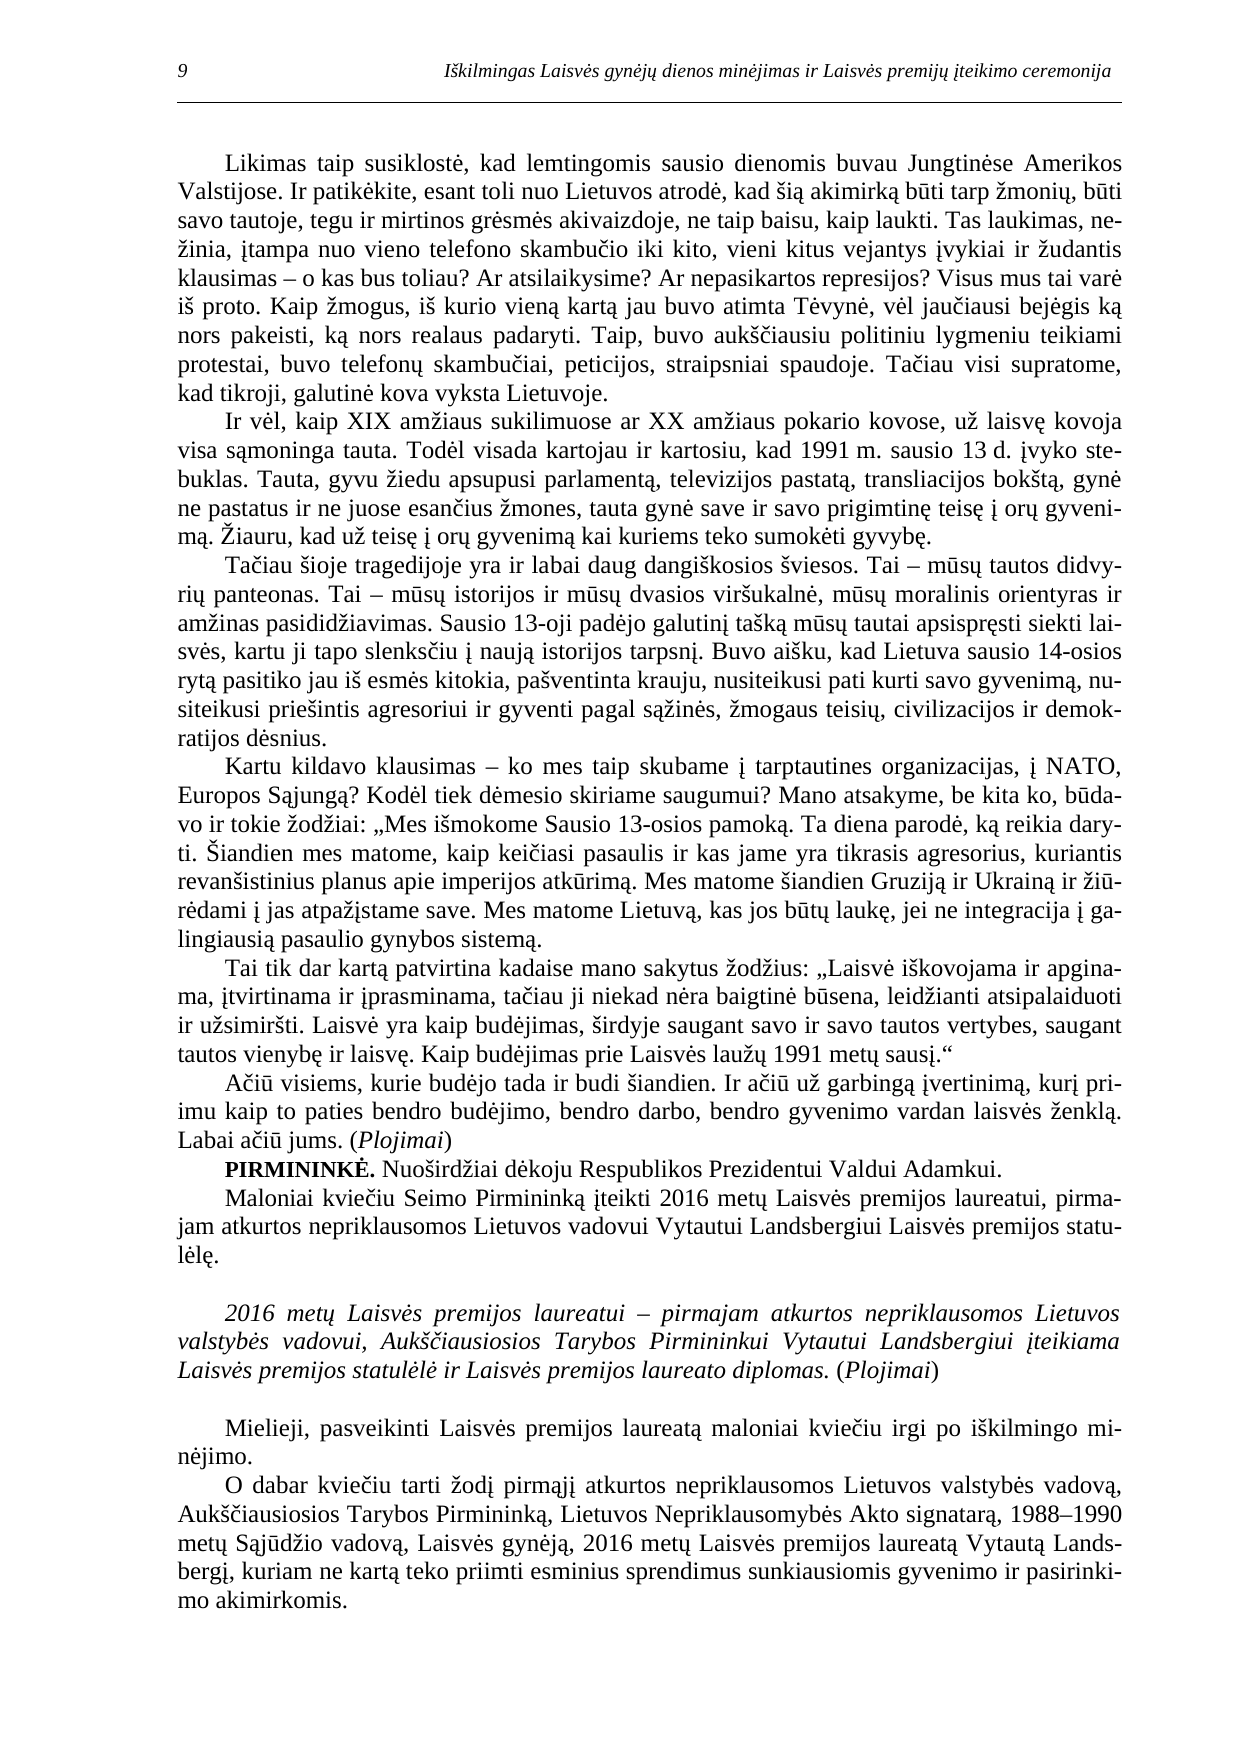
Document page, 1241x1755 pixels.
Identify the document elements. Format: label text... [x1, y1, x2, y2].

text Tai tik dar kar­tą pa­tvir­ti­na ka­dai­se ma­no sa­ky­tus žo­džius: „Lais­vė iš­ko­vo­ja­ma ir ap­gi­na­ma, įtvir­ti­na­ma ir įpras­mi­na­ma, ta­čiau ji nie­kad nė­ra baig­ti­nė bū­se­na, lei­džian­ti at­si­pa­lai­duo­ti ir už­si­mirš­ti. Lais­vė yra kaip bu­dė­ji­mas, šir­dy­je sau­gant sa­vo ir sa­vo tau­tos ver­ty­bes, sau­gant tau­tos vie­ny­bę ir lais­vę. Kaip bu­dė­ji­mas prie Lais­vės lau­žų 1991 me­tų sau­sį.“ [177, 953, 1122, 1068]
text Kar­tu kil­da­vo klau­si­mas – ko mes taip sku­ba­me į tarp­tau­ti­nes or­ga­ni­za­ci­jas, į NATO, Eu­ro­pos Są­jun­gą? Ko­dėl tiek dė­me­sio ski­ria­me sau­gu­mui? Ma­no at­sa­ky­me, be ki­ta ko, bū­da­vo ir to­kie žo­džiai: „Mes iš­mo­ko­me Sau­sio 13-osios pa­mo­ką. Ta die­na pa­ro­dė, ką rei­kia da­ry­ti. Šian­dien mes ma­to­me, kaip kei­čia­si pa­sau­lis ir kas ja­me yra tik­ra­sis ag­re­so­rius, ku­rian­tis re­van­šis­ti­nius pla­nus apie im­pe­ri­jos at­kū­ri­mą. Mes ma­to­me šian­dien Gru­zi­ją ir Uk­rai­ną ir žiū­rė­da­mi į jas at­pa­žįs­ta­me sa­ve. Mes ma­to­me Lie­tu­vą, kas jos bū­tų lau­kę, jei ne in­teg­ra­ci­ja į ga­lin­giau­sią pa­sau­lio gy­ny­bos sis­te­mą. [177, 751, 1122, 953]
text Li­ki­mas taip su­si­klos­tė, kad lem­tin­go­mis sau­sio die­no­mis bu­vau Jung­ti­nė­se Ame­ri­kos Vals­ti­jo­se. Ir pa­ti­kė­ki­te, esant to­li nuo Lie­tu­vos at­ro­dė, kad šią aki­mir­ką bū­ti tarp žmo­nių, bū­ti sa­vo tau­to­je, te­gu ir mir­ti­nos grės­mės aki­vaiz­do­je, ne taip bai­su, kaip lauk­ti. Tas lau­ki­mas, ne­ži­nia, įtam­pa nuo vie­no te­le­fo­no skam­bu­čio iki ki­to, vie­ni ki­tus ve­jan­tys įvy­kiai ir žu­dan­tis klau­si­mas – o kas bus to­liau? Ar at­si­lai­ky­si­me? Ar ne­pa­si­kar­tos rep­re­si­jos? Vi­sus mus tai va­rė iš pro­to. Kaip žmo­gus, iš ku­rio vie­ną kar­tą jau bu­vo at­im­ta Tė­vy­nė, vėl jau­čiau­si be­jė­gis ką nors pa­keis­ti, ką nors re­a­laus pa­da­ry­ti. Taip, bu­vo aukš­čiau­siu po­li­ti­niu lyg­me­niu tei­kia­mi pro­tes­tai, bu­vo te­le­fo­nų skam­bu­čiai, pe­ti­ci­jos, straips­niai spau­do­je. Ta­čiau vi­si su­pra­to­me, kad tik­ro­ji, ga­lu­ti­nė ko­va vyks­ta Lie­tu­vo­je. [177, 148, 1122, 406]
text O da­bar kvie­čiu tar­ti žo­dį pir­mą­jį at­kur­tos ne­pri­klau­so­mos Lie­tu­vos vals­ty­bės va­do­vą, Aukš­čiau­sio­sios Ta­ry­bos Pir­mi­nin­ką, Lie­tu­vos Ne­pri­klau­so­my­bės Ak­to sig­na­ta­rą, 1988–1990 me­tų Są­jū­džio va­do­vą, Lais­vės gy­nė­ją, 2016 me­tų Lais­vės pre­mi­jos lau­re­a­tą Vy­tau­tą Land­s­ber­gį, ku­riam ne kar­tą te­ko pri­im­ti es­mi­nius spren­di­mus sun­kiau­sio­mis gy­ve­ni­mo ir pa­si­rin­ki­mo aki­mir­ko­mis. [177, 1470, 1122, 1614]
text Ir vėl, kaip XIX am­žiaus su­ki­li­muo­se ar XX am­žiaus po­ka­rio ko­vo­se, už lais­vę ko­vo­ja vi­sa są­mo­nin­ga tau­ta. To­dėl vi­sa­da kar­to­jau ir kar­to­siu, kad 1991 m. sau­sio 13 d. įvy­ko ste­buk­las. Tau­ta, gy­vu žie­du ap­su­pu­si par­la­men­tą, te­le­vi­zi­jos pa­sta­tą, tran­slia­ci­jos bokš­tą, gy­nė ne pa­sta­tus ir ne juo­se esan­čius žmo­nes, tau­ta gy­nė sa­ve ir sa­vo pri­gim­ti­nę tei­sę į orų gy­ve­ni­mą. Žiau­ru, kad už tei­sę į orų gy­ve­ni­mą kai ku­riems te­ko su­mo­kė­ti gy­vy­bę. [177, 406, 1122, 550]
text Ta­čiau šio­je tra­ge­di­jo­je yra ir la­bai daug dan­giš­ko­sios švie­sos. Tai – mū­sų tau­tos did­vy­rių pan­te­o­nas. Tai – mū­sų is­to­ri­jos ir mū­sų dva­sios vir­šu­kal­nė, mū­sų mo­ra­li­nis orien­ty­ras ir am­ži­nas pa­si­di­džia­vi­mas. Sau­sio 13-oji pa­dė­jo ga­lu­ti­nį taš­ką mū­sų tau­tai ap­si­spręs­ti siek­ti lai­s­vės, kar­tu ji ta­po slenks­čiu į nau­ją is­to­ri­jos tarps­nį. Bu­vo aiš­ku, kad Lie­tu­va sau­sio 14-osios ry­tą pa­si­ti­ko jau iš es­mės ki­to­kia, pa­šven­tin­ta krau­ju, nu­si­tei­ku­si pa­ti kur­ti sa­vo gy­ve­ni­mą, nu­si­tei­ku­si prie­šin­tis ag­re­so­riui ir gy­ven­ti pa­gal są­ži­nės, žmo­gaus tei­sių, ci­vi­li­za­ci­jos ir de­mo­k­ra­tijos dės­nius. [177, 550, 1122, 751]
text Ačiū vi­siems, ku­rie bu­dė­jo ta­da ir bu­di šian­dien. Ir ačiū už gar­bin­gą įver­ti­ni­mą, ku­rį pri­imu kaip to pa­ties ben­dro bu­dė­ji­mo, ben­dro dar­bo, ben­dro gy­ve­ni­mo var­dan lais­vės žen­klą. La­bai ačiū jums. (Plo­ji­mai) [177, 1068, 1122, 1154]
text Mie­lie­ji, pa­svei­kin­ti Lais­vės pre­mi­jos lau­re­a­tą ma­lo­niai kvie­čiu ir­gi po iš­kil­min­go mi­nėji­mo. [177, 1413, 1122, 1470]
text PIRMININKĖ. Nuo­šir­džiai dė­ko­ju Res­pub­li­kos Pre­zi­den­tui Val­dui Adam­kui. [177, 1154, 1122, 1183]
text 2016 me­tų Lais­vės pre­mi­jos lau­re­a­tui – pir­ma­jam at­kur­tos ne­pri­klau­so­mos Lie­tu­vos vals­ty­bės va­do­vui, Aukš­čiau­sio­sios Ta­ry­bos Pir­mi­nin­kui Vy­tau­tui Land­sber­giui įtei­kia­ma Lais­vės pre­mi­jos sta­tu­lė­lė ir Lais­vės pre­mi­jos lau­re­a­to di­plo­mas. (Plo­ji­mai) [177, 1298, 1122, 1384]
text Ma­lo­niai kvie­čiu Sei­mo Pir­mi­nin­ką įteik­ti 2016 me­tų Lais­vės pre­mi­jos lau­re­a­tui, pir­ma­jam at­kur­tos ne­pri­klau­so­mos Lie­tu­vos va­do­vui Vy­tau­tui Land­sber­giui Lais­vės pre­mi­jos sta­tu­lė­lę. [177, 1183, 1122, 1269]
